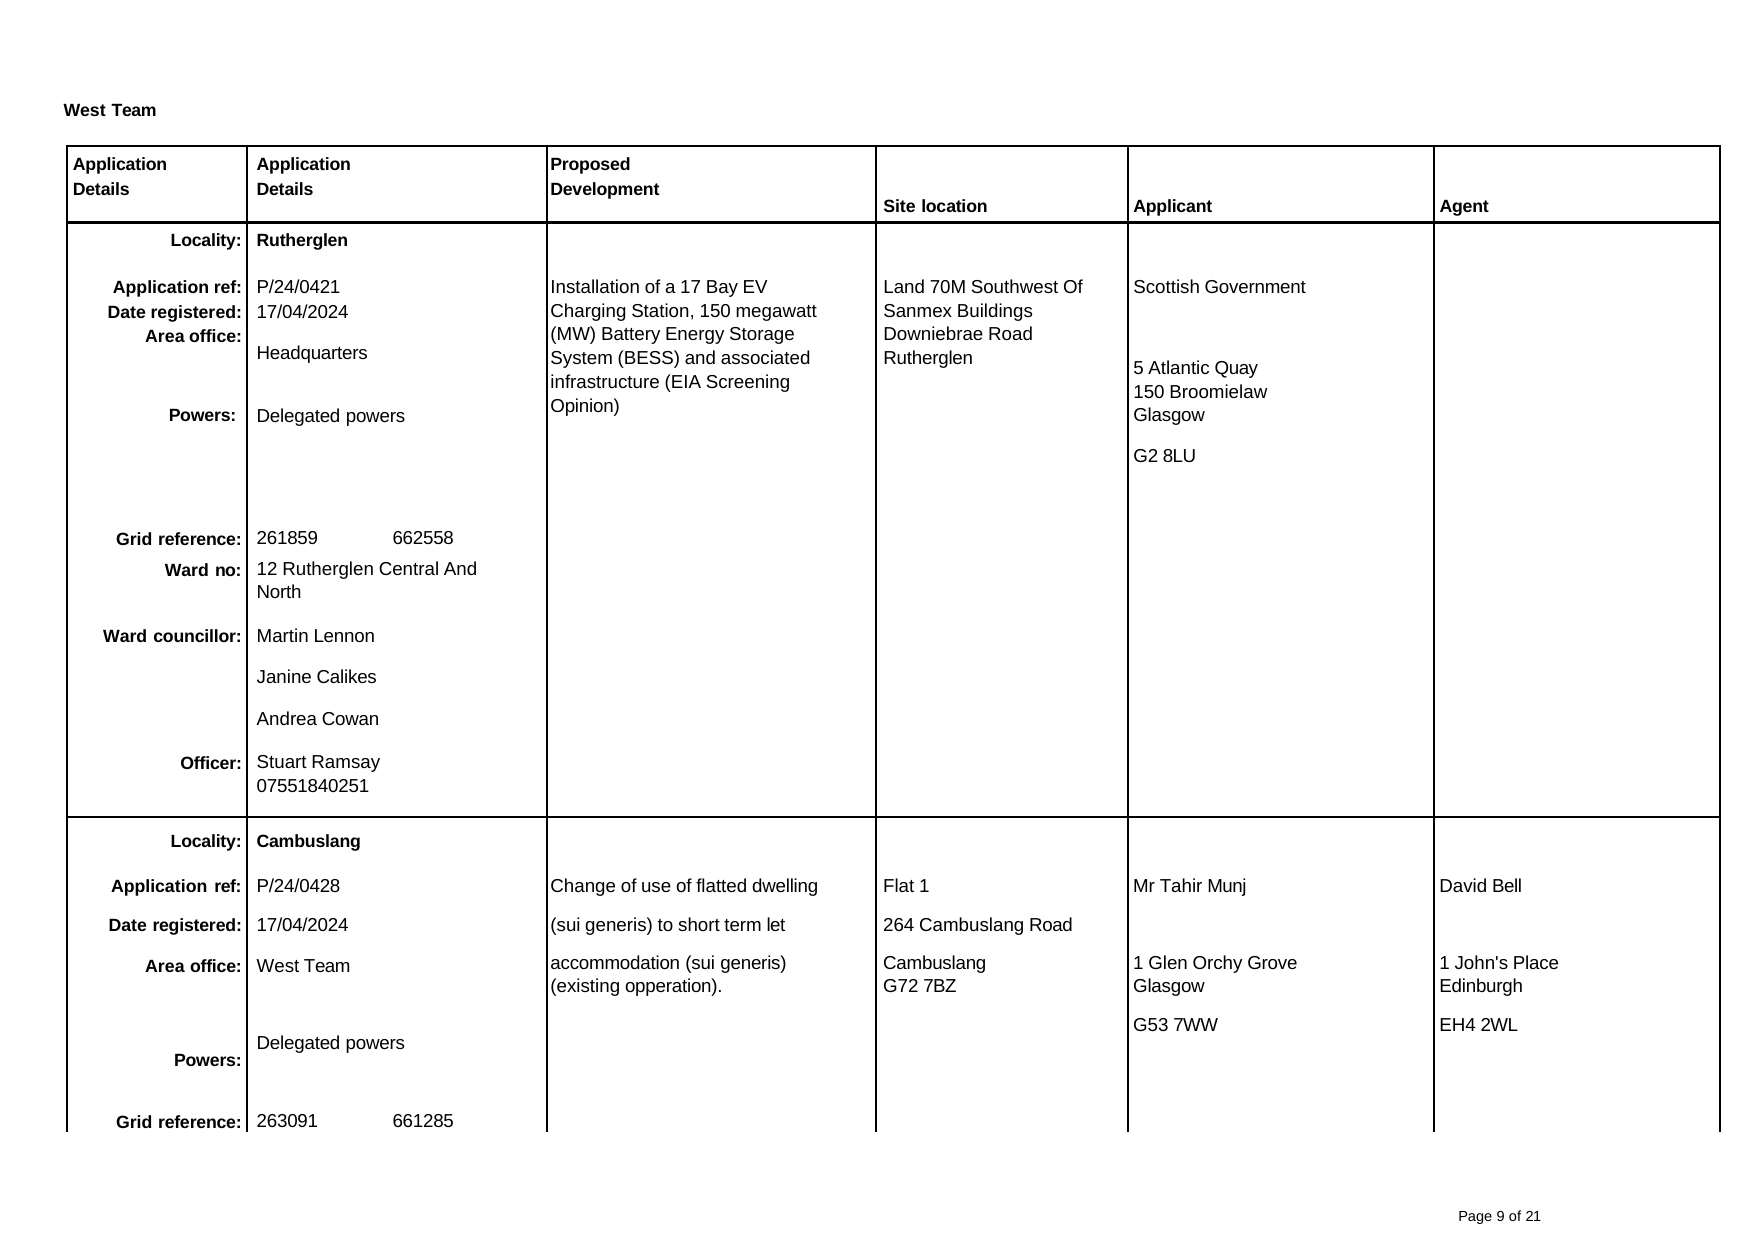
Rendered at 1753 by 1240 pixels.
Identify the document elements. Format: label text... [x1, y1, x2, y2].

table_cell Andrea Cowan [248, 705, 546, 746]
table_cell EH4 2WL [1435, 1013, 1719, 1074]
table_header Site location [877, 147, 1127, 221]
table_cell [877, 705, 1127, 746]
table_cell [1435, 913, 1719, 952]
table_cell [548, 1074, 875, 1132]
table_cell 261859 662558 [248, 483, 546, 549]
table_cell [548, 664, 875, 704]
table_cell [877, 664, 1127, 704]
table_cell Application ref: Date registered: Area office: Powers: [68, 267, 246, 483]
table_cell [548, 483, 875, 549]
table_cell West Team [248, 952, 546, 1013]
table_cell [548, 224, 875, 267]
table_cell [877, 224, 1127, 267]
table_cell [1435, 818, 1719, 868]
table_header Applicant [1129, 147, 1433, 221]
table_cell Cambuslang G72 7BZ [877, 952, 1127, 1013]
table_cell Land 70M Southwest Of Sanmex Buildings Downiebrae Road Rutherglen [877, 267, 1127, 483]
table_cell 263091 661285 [248, 1074, 546, 1132]
table_cell [1129, 746, 1433, 816]
table_cell [877, 818, 1127, 868]
table_cell [548, 818, 875, 868]
table_cell Stuart Ramsay 07551840251 [248, 746, 546, 816]
table_cell Grid reference: [68, 1074, 246, 1132]
table_cell [877, 620, 1127, 663]
table_cell 264 Cambuslang Road [877, 913, 1127, 952]
table_cell Martin Lennon [248, 620, 546, 663]
table_header Agent [1435, 147, 1719, 221]
table_cell [548, 1013, 875, 1074]
table_cell [548, 746, 875, 816]
table_cell Application ref: [68, 868, 246, 913]
table_cell 1 John's Place Edinburgh [1435, 952, 1719, 1013]
table_cell [1129, 818, 1433, 868]
table_cell [1129, 620, 1433, 663]
table_cell Scottish Government 5 Atlantic Quay 150 Broomielaw Glasgow G2 8LU [1129, 267, 1433, 483]
table_cell Locality: [68, 224, 246, 267]
table_cell Powers: [68, 1013, 246, 1074]
table_cell [1129, 664, 1433, 704]
table_cell David Bell [1435, 868, 1719, 913]
table_cell Rutherglen [248, 224, 546, 267]
table_cell [1435, 1074, 1719, 1132]
table_cell G53 7WW [1129, 1013, 1433, 1074]
table_cell [1435, 224, 1719, 816]
table_cell P/24/0428 [248, 868, 546, 913]
table_cell [1129, 705, 1433, 746]
table_cell [1129, 483, 1433, 549]
table_cell [877, 1013, 1127, 1074]
table_cell [548, 549, 875, 619]
table_header Application Details [248, 147, 546, 221]
table_cell Area office: [68, 952, 246, 1013]
table_cell accommodation (sui generis) (existing opperation). [548, 952, 875, 1013]
table_cell [877, 549, 1127, 619]
table_cell [548, 620, 875, 663]
table_cell [68, 664, 246, 704]
table_cell [1129, 549, 1433, 619]
table_cell [68, 705, 246, 746]
table_header Proposed Development [548, 147, 875, 221]
table_cell Janine Calikes [248, 664, 546, 704]
table_cell [877, 746, 1127, 816]
table_cell Flat 1 [877, 868, 1127, 913]
table_cell [1129, 913, 1433, 952]
table_cell Delegated powers [248, 1013, 546, 1074]
table_cell [877, 483, 1127, 549]
table_cell Date registered: [68, 913, 246, 952]
table_cell P/24/0421 17/04/2024 Headquarters Delegated powers [248, 267, 546, 483]
table_cell Mr Tahir Munj [1129, 868, 1433, 913]
table_cell Ward councillor: [68, 620, 246, 663]
table_cell Change of use of flatted dwelling [548, 868, 875, 913]
table_cell 12 Rutherglen Central And North [248, 549, 546, 619]
table_cell [1129, 1074, 1433, 1132]
table_cell Ward no: [68, 549, 246, 619]
table_cell Installation of a 17 Bay EV Charging Station, 150 megawatt (MW) Battery Energy Storage System (BESS) and associated infrastructure (EIA Screening Opinion) [548, 267, 875, 483]
table_cell Cambuslang [248, 818, 546, 868]
table_header Application Details [68, 147, 246, 221]
table_cell Officer: [68, 746, 246, 816]
table_cell Grid reference: [68, 483, 246, 549]
table_cell [877, 1074, 1127, 1132]
table_cell 17/04/2024 [248, 913, 546, 952]
table_cell Locality: [68, 818, 246, 868]
table_cell [1129, 224, 1433, 267]
table_cell (sui generis) to short term let [548, 913, 875, 952]
table_cell [548, 705, 875, 746]
table_cell 1 Glen Orchy Grove Glasgow [1129, 952, 1433, 1013]
